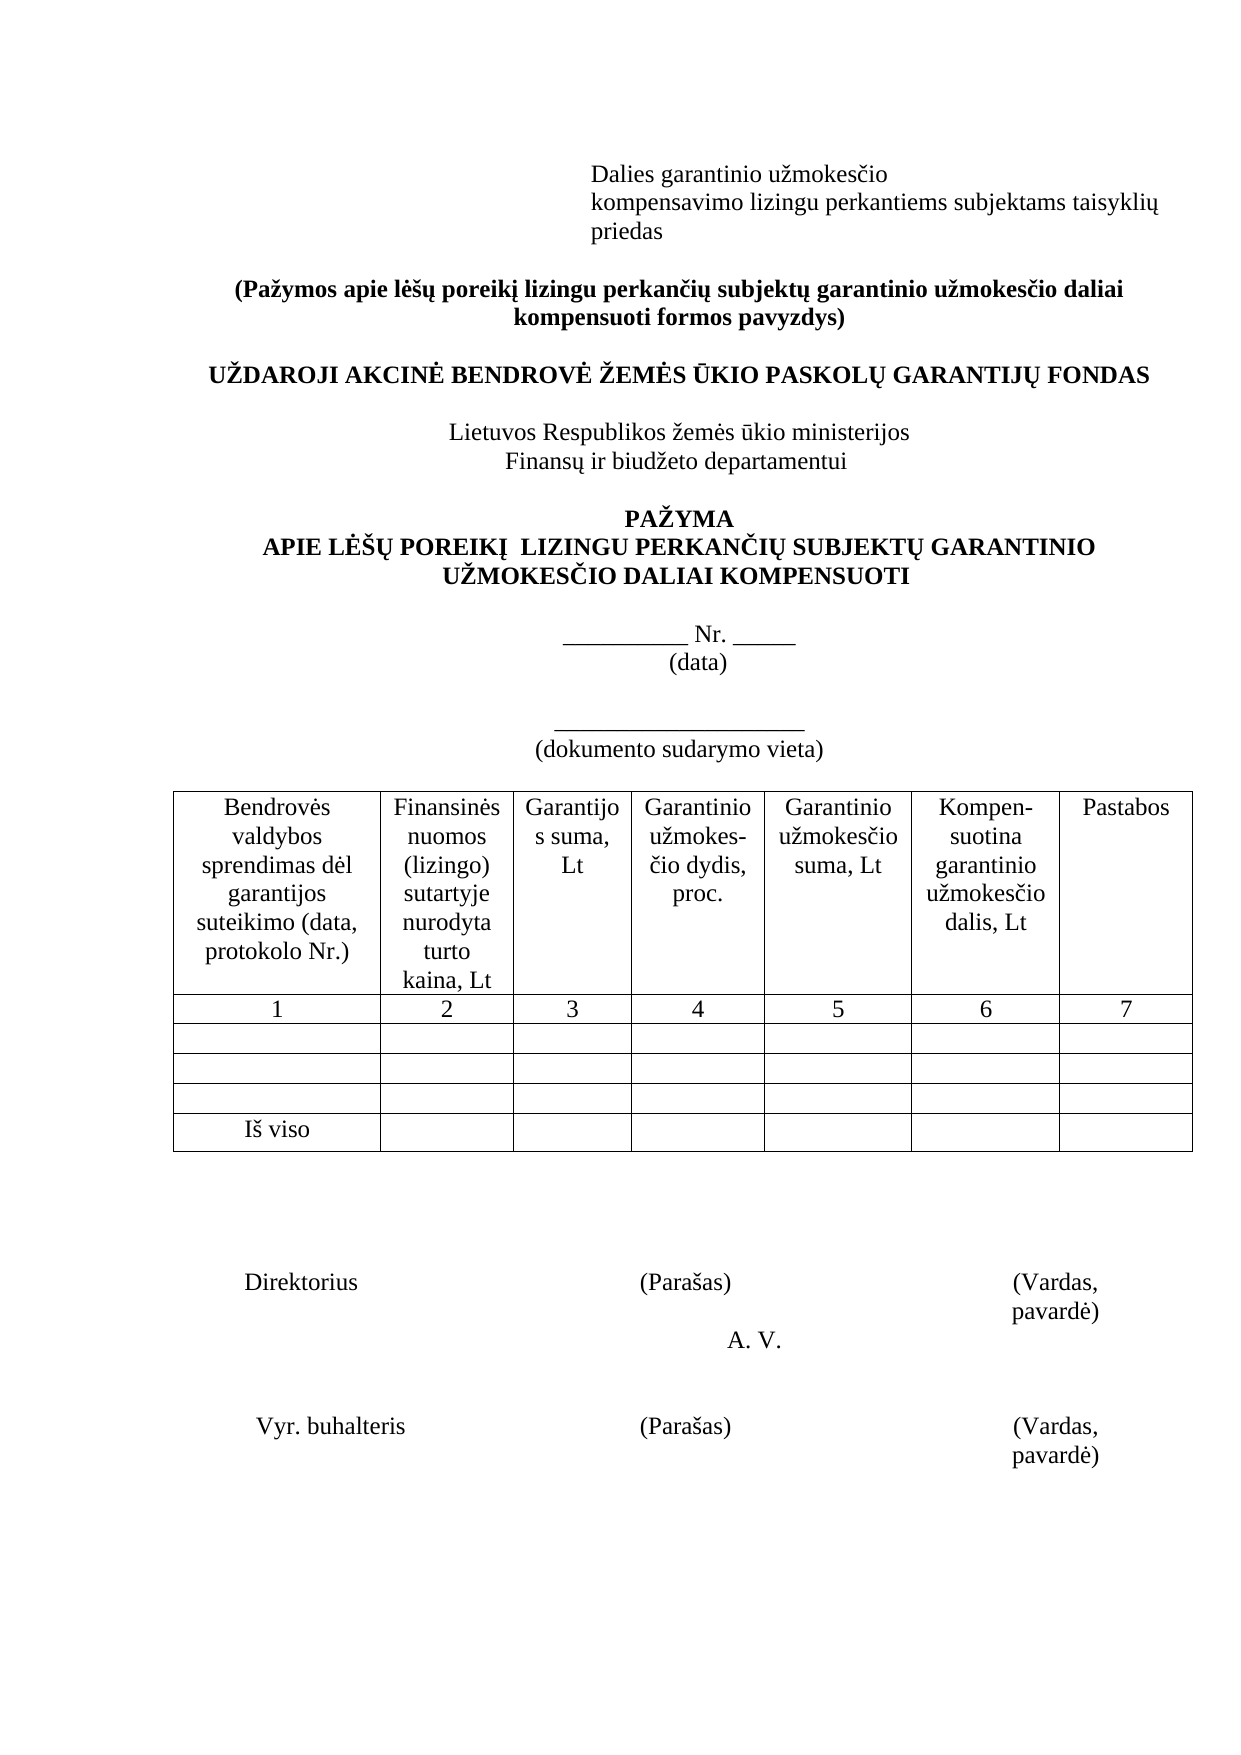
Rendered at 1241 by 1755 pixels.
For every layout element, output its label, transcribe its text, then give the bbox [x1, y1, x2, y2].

text PAŽYMA [177, 504, 1181, 532]
table_cell [425, 1267, 601, 1325]
table_cell 6 [912, 995, 1059, 1023]
table_header [601, 1382, 770, 1411]
table_header [425, 1210, 601, 1267]
table_cell [632, 1114, 764, 1151]
table_cell Iš viso [174, 1114, 380, 1151]
table_cell [514, 1084, 631, 1113]
table_cell (Parašas) [601, 1267, 769, 1325]
table_cell [1060, 1054, 1192, 1083]
table_cell 7 [1060, 995, 1192, 1023]
table_cell [770, 1267, 957, 1325]
text APIE LĖŠŲ POREIKĮ LIZINGU PERKANČIŲ SUBJEKTŲ GARANTINIO UŽMOKESČIO DALIAI KOMPENSUOTI [177, 532, 1181, 590]
text priedas [177, 216, 1181, 245]
text ____________________ [177, 705, 1181, 734]
text Lietuvos Respublikos žemės ūkio ministerijos [177, 417, 1181, 446]
text Finansų ir biudžeto departamentui [177, 446, 1181, 475]
table_cell [514, 1024, 631, 1053]
table_header [770, 1210, 957, 1267]
table_cell [1060, 1024, 1192, 1053]
text (Pažymos apie lėšų poreikį lizingu perkančių subjektų garantinio užmokesčio daliai kompensuoti formos pavyzdys) [177, 274, 1181, 331]
table_cell [174, 1024, 380, 1053]
table_cell [912, 1054, 1059, 1083]
table_cell [765, 1024, 911, 1053]
table_header Bendrovės valdybos sprendimas dėl garantijos suteikimo (data, protokolo Nr.) [174, 792, 380, 993]
text __________ Nr. _____ [177, 619, 1181, 647]
table_cell [514, 1114, 631, 1151]
table_cell 2 [381, 995, 513, 1023]
table_header Garantinio užmokes-čio dydis, proc. [632, 792, 764, 993]
table_cell 3 [514, 995, 631, 1023]
table_cell [514, 1054, 631, 1083]
table_header Pastabos [1060, 792, 1192, 993]
table_header [601, 1210, 769, 1267]
table_header [957, 1210, 1154, 1267]
table_header Finansinės nuomos (lizingo) sutartyje nurodyta turto kaina, Lt [381, 792, 513, 993]
text (dokumento sudarymo vieta) [177, 734, 1181, 762]
table_cell [765, 1084, 911, 1113]
table_cell 1 [174, 995, 380, 1023]
table_cell [381, 1114, 513, 1151]
table_header Garantijos suma, Lt [514, 792, 631, 993]
table_header [957, 1382, 1154, 1411]
table_cell [632, 1024, 764, 1053]
text UŽDAROJI AKCINĖ BENDROVĖ ŽEMĖS ŪKIO PASKOLŲ GARANTIJŲ FONDAS [177, 331, 1181, 389]
text kompensavimo lizingu perkantiems subjektams taisyklių [177, 187, 1181, 216]
table_header Kompen-suotina garantinio užmokesčio dalis, Lt [912, 792, 1059, 993]
table_cell [765, 1114, 911, 1151]
table_cell [1060, 1084, 1192, 1113]
table_cell [381, 1084, 513, 1113]
table_cell [632, 1084, 764, 1113]
table_cell [1060, 1114, 1192, 1151]
table_cell [484, 1411, 601, 1468]
table_cell [174, 1084, 380, 1113]
table_header [177, 1382, 484, 1411]
text Dalies garantinio užmokesčio [177, 159, 1181, 187]
table_cell Vyr. buhalteris [177, 1411, 484, 1468]
table_cell Direktorius [177, 1267, 425, 1325]
table_cell 4 [632, 995, 764, 1023]
text A. V. [177, 1325, 1181, 1353]
table_cell [632, 1054, 764, 1083]
table_cell (Parašas) [601, 1411, 770, 1468]
table_cell (Vardas, pavardė) [957, 1267, 1154, 1325]
table_cell [912, 1024, 1059, 1053]
table_cell [174, 1054, 380, 1083]
table_cell [765, 1054, 911, 1083]
table_header [770, 1382, 957, 1411]
table_header Garantinio užmokesčio suma, Lt [765, 792, 911, 993]
table_header [484, 1382, 601, 1411]
table_header [177, 1210, 425, 1267]
text (data) [177, 647, 1181, 676]
table_cell [381, 1024, 513, 1053]
table_cell [912, 1114, 1059, 1151]
table_cell [770, 1411, 957, 1468]
table_cell (Vardas, pavardė) [957, 1411, 1154, 1468]
table_cell [912, 1084, 1059, 1113]
table_cell 5 [765, 995, 911, 1023]
table_cell [381, 1054, 513, 1083]
